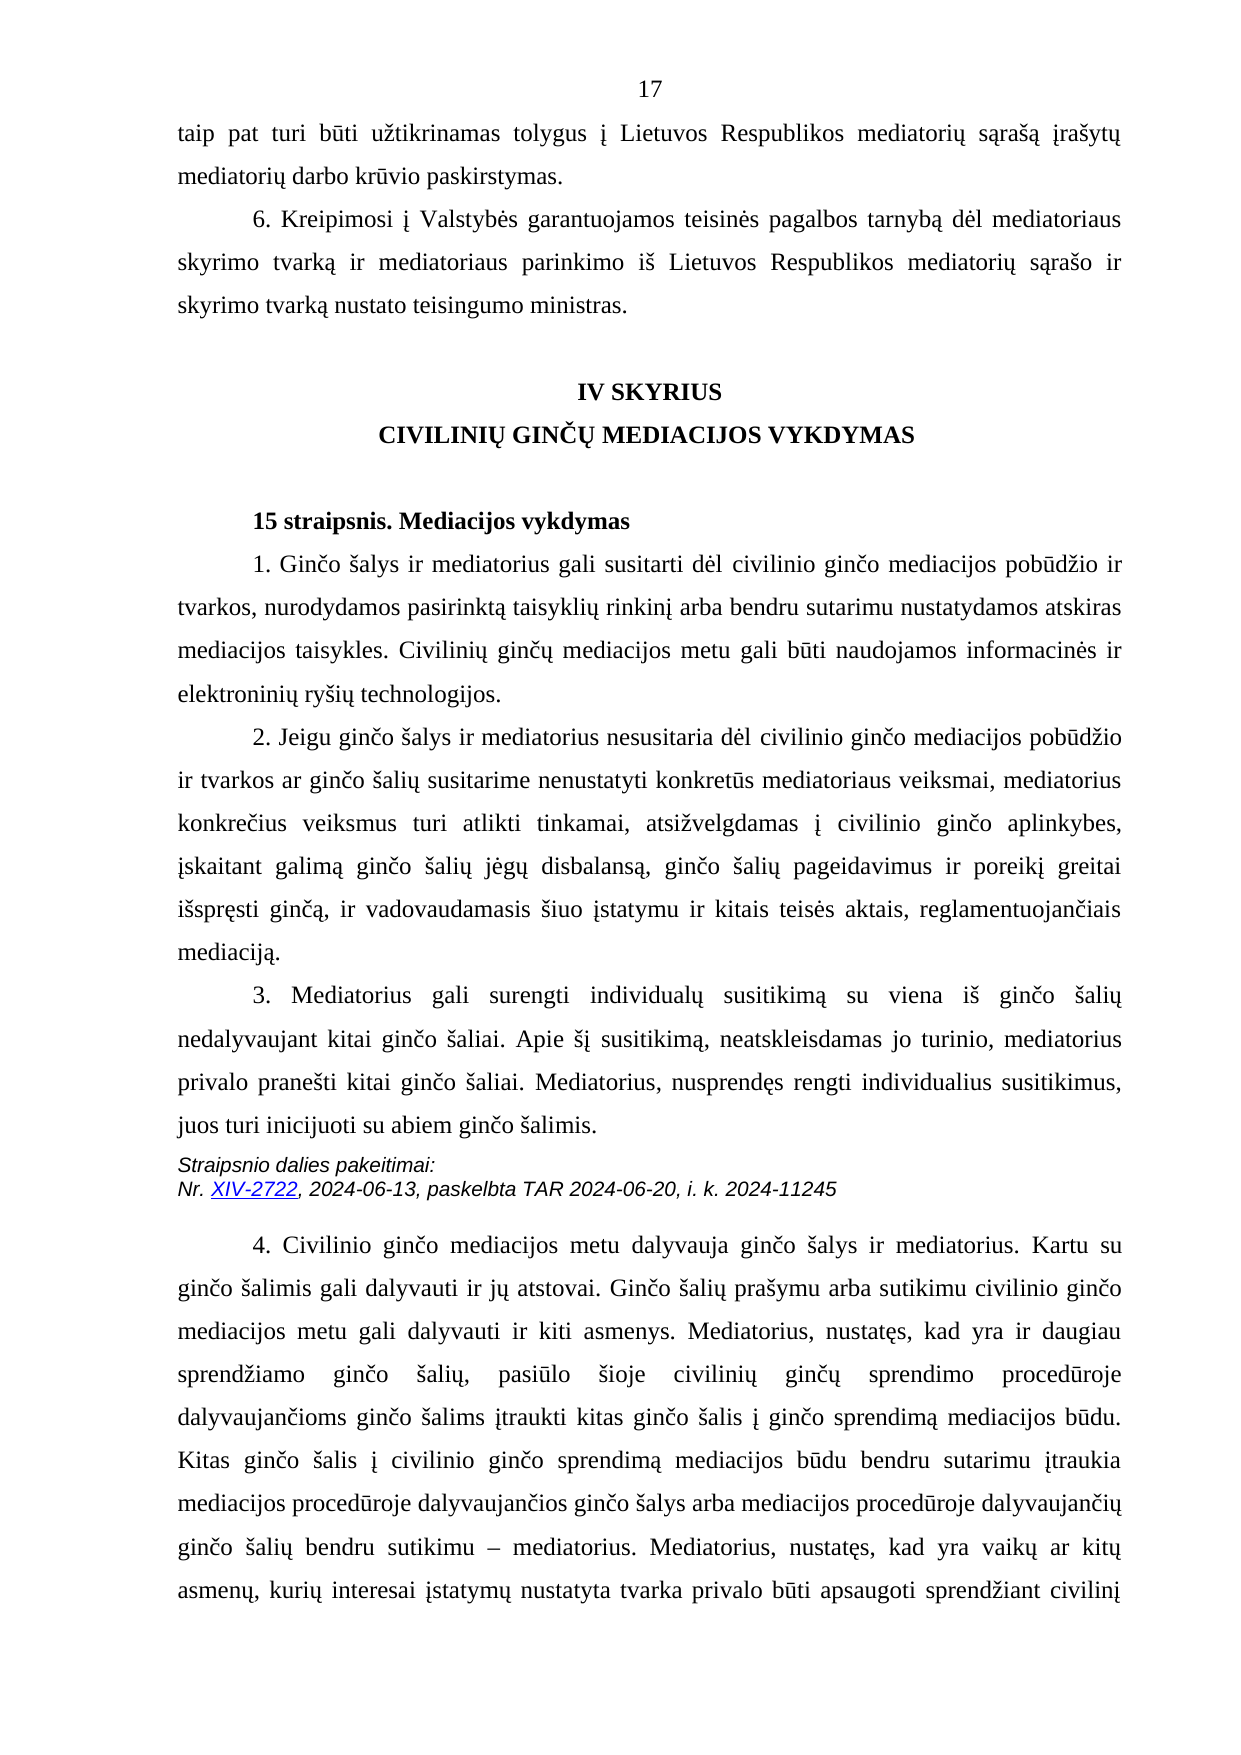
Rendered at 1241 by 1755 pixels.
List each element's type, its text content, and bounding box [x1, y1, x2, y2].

text CIVILINIŲ GINČŲ MEDIACIJOS VYKDYMAS [177, 420, 1122, 449]
text 2. Jeigu ginčo šalys ir mediatorius nesusitaria dėl civilinio ginčo mediacijos pobūdžio ir tvarkos ar ginčo šalių susitarime nenustatyti konkretūs mediatoriaus veiksmai, mediatorius konkrečius veiksmus turi atlikti tinkamai, atsižvelgdamas į civilinio ginčo aplinkybes, įskaitant galimą ginčo šalių jėgų disbalansą, ginčo šalių pageidavimus ir poreikį greitai išspręsti ginčą, ir vadovaudamasis šiuo įstatymu ir kitais teisės aktais, reglamentuojančiais mediaciją. [177, 722, 1122, 966]
text Straipsnio dalies pakeitimai: [177, 1153, 1122, 1177]
text taip pat turi būti užtikrinamas tolygus į Lietuvos Respublikos mediatorių sąrašą įrašytų mediatorių darbo krūvio paskirstymas. [177, 118, 1122, 190]
text 15 straipsnis. Mediacijos vykdymas [177, 506, 1122, 535]
text Nr. XIV-2722, 2024-06-13, paskelbta TAR 2024-06-20, i. k. 2024-11245 [177, 1177, 1122, 1201]
text 3. Mediatorius gali surengti individualų susitikimą su viena iš ginčo šalių nedalyvaujant kitai ginčo šaliai. Apie šį susitikimą, neatskleisdamas jo turinio, mediatorius privalo pranešti kitai ginčo šaliai. Mediatorius, nusprendęs rengti individualius susitikimus, juos turi inicijuoti su abiem ginčo šalimis. [177, 981, 1122, 1139]
text IV SKYRIUS [177, 377, 1122, 406]
text 4. Civilinio ginčo mediacijos metu dalyvauja ginčo šalys ir mediatorius. Kartu su ginčo šalimis gali dalyvauti ir jų atstovai. Ginčo šalių prašymu arba sutikimu civilinio ginčo mediacijos metu gali dalyvauti ir kiti asmenys. Mediatorius, nustatęs, kad yra ir daugiau sprendžiamo ginčo šalių, pasiūlo šioje civilinių ginčų sprendimo procedūroje dalyvaujančioms ginčo šalims įtraukti kitas ginčo šalis į ginčo sprendimą mediacijos būdu. Kitas ginčo šalis į civilinio ginčo sprendimą mediacijos būdu bendru sutarimu įtraukia mediacijos procedūroje dalyvaujančios ginčo šalys arba mediacijos procedūroje dalyvaujančių ginčo šalių bendru sutikimu – mediatorius. Mediatorius, nustatęs, kad yra vaikų ar kitų asmenų, kurių interesai įstatymų nustatyta tvarka privalo būti apsaugoti sprendžiant civilinį [177, 1230, 1122, 1603]
text 6. Kreipimosi į Valstybės garantuojamos teisinės pagalbos tarnybą dėl mediatoriaus skyrimo tvarką ir mediatoriaus parinkimo iš Lietuvos Respublikos mediatorių sąrašo ir skyrimo tvarką nustato teisingumo ministras. [177, 204, 1122, 319]
text 1. Ginčo šalys ir mediatorius gali susitarti dėl civilinio ginčo mediacijos pobūdžio ir tvarkos, nurodydamos pasirinktą taisyklių rinkinį arba bendru sutarimu nustatydamos atskiras mediacijos taisykles. Civilinių ginčų mediacijos metu gali būti naudojamos informacinės ir elektroninių ryšių technologijos. [177, 549, 1122, 707]
